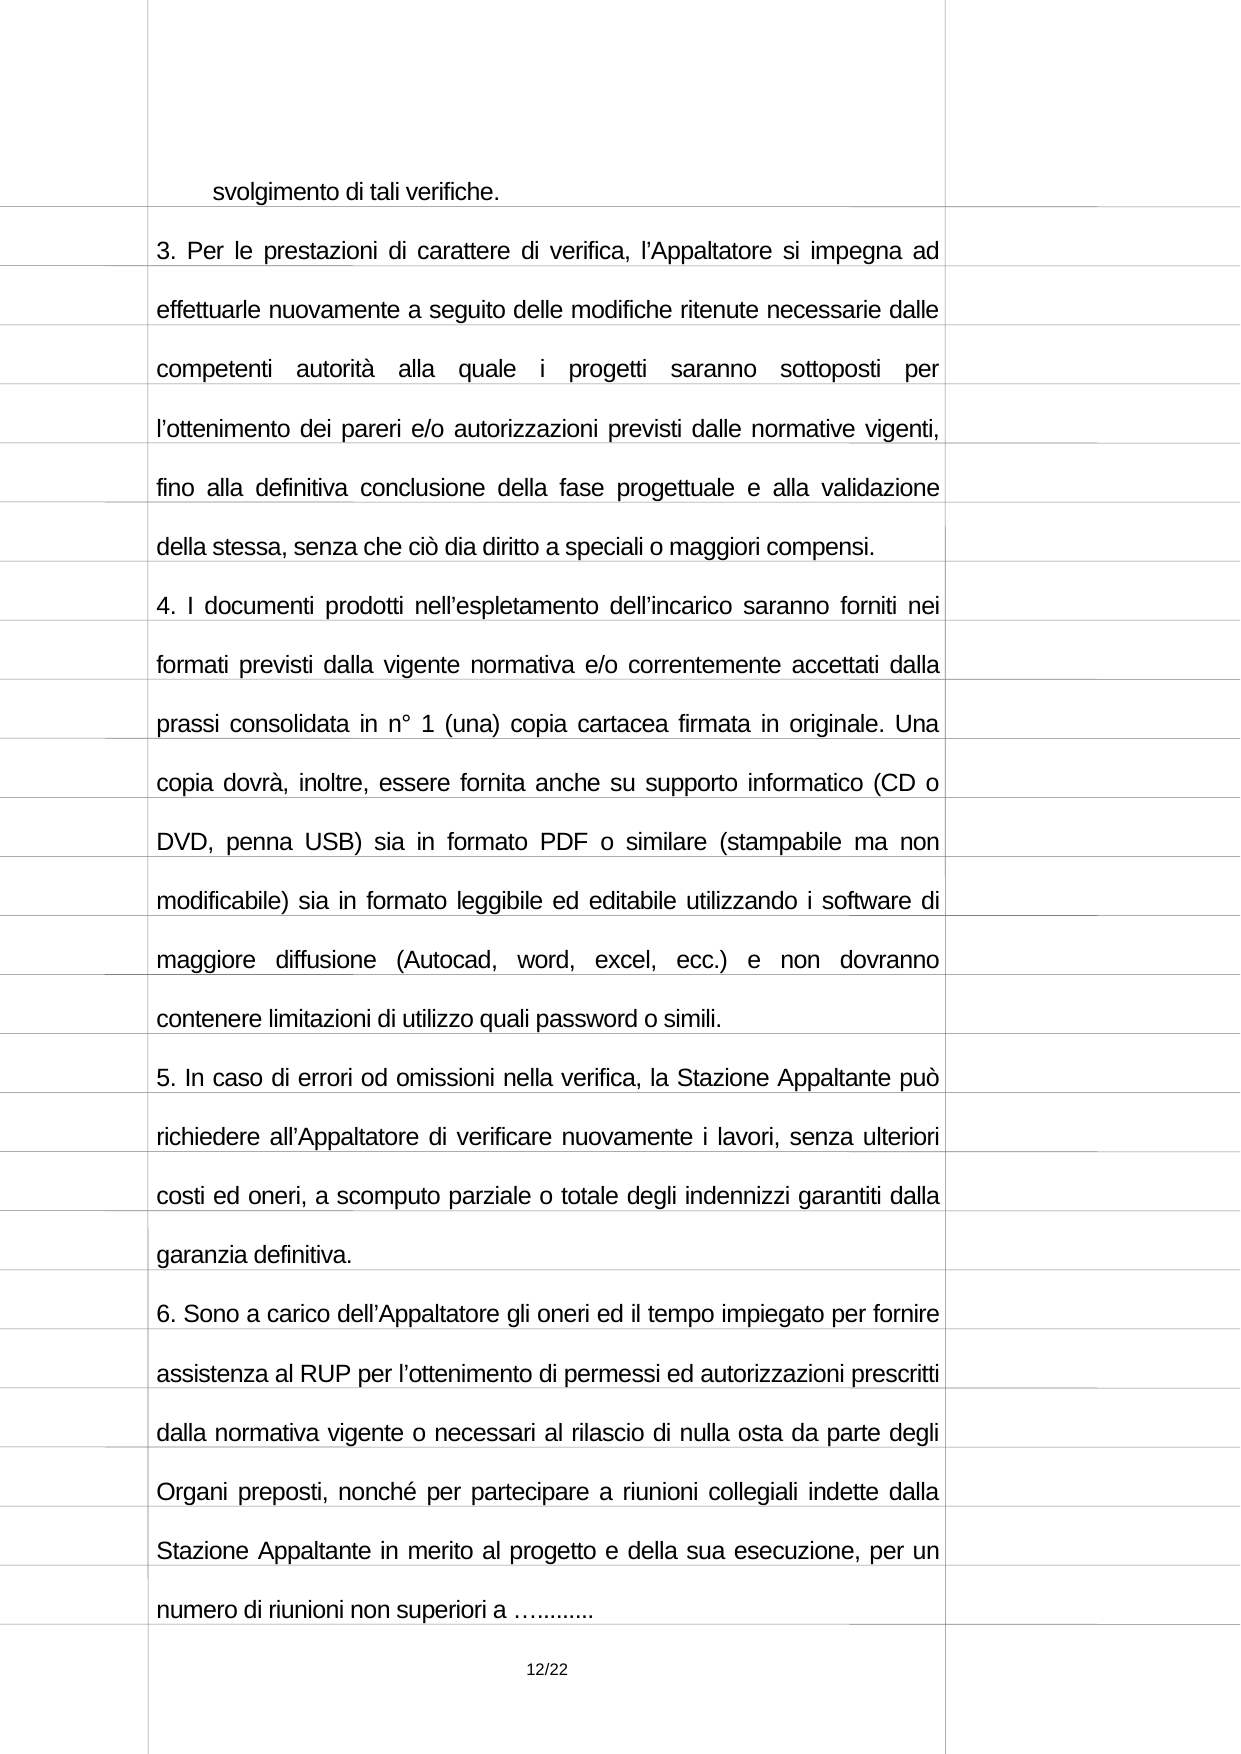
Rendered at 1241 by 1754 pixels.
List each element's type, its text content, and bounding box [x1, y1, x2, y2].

text DVD, penna USB) sia in formato PDF o similare (stampabile ma non [156, 798, 941, 856]
text costi ed oneri, a scomputo parziale o totale degli indennizzi garantiti dalla [156, 1152, 941, 1210]
text 6. Sono a carico dell’Appaltatore gli oneri ed il tempo impiegato per fornire [156, 1276, 941, 1328]
text richiedere all’Appaltatore di verificare nuovamente i lavori, senza ulteriori [156, 1093, 941, 1151]
text modificabile) sia in formato leggibile ed editabile utilizzando i software di [156, 857, 941, 915]
text effettuarle nuovamente a seguito delle modifiche ritenute necessarie dalle [156, 267, 941, 324]
text garanzia definitiva. [156, 1212, 941, 1269]
text Organi preposti, nonché per partecipare a riunioni collegiali indette dalla [156, 1448, 941, 1505]
text l’ottenimento dei pareri e/o autorizzazioni previsti dalle normative vigenti, [156, 385, 941, 442]
list svolgimento di tali verifiche. [175, 153, 941, 206]
text contenere limitazioni di utilizzo quali password o simili. [156, 975, 941, 1033]
text 5. In caso di errori od omissioni nella verifica, la Stazione Appaltante può [156, 1039, 941, 1092]
text assistenza al RUP per l’ottenimento di permessi ed autorizzazioni prescritti [156, 1330, 941, 1387]
text 3. Per le prestazioni di carattere di verifica, l’Appaltatore si impegna ad [156, 213, 941, 265]
text copia dovrà, inoltre, essere fornita anche su supporto informatico (CD o [156, 739, 941, 797]
text prassi consolidata in n° 1 (una) copia cartacea firmata in originale. Una [156, 680, 941, 738]
text competenti autorità alla quale i progetti saranno sottoposti per [156, 326, 941, 383]
text della stessa, senza che ciò dia diritto a speciali o maggiori compensi. [156, 503, 941, 560]
text dalla normativa vigente o necessari al rilascio di nulla osta da parte degli [156, 1389, 941, 1446]
text 4. I documenti prodotti nell’espletamento dell’incarico saranno forniti nei [156, 567, 941, 619]
text Stazione Appaltante in merito al progetto e della sua esecuzione, per un [156, 1507, 941, 1564]
text numero di riunioni non superiori a …......... [156, 1566, 941, 1623]
text formati previsti dalla vigente normativa e/o correntemente accettati dalla [156, 621, 941, 678]
text fino alla definitiva conclusione della fase progettuale e alla validazione [156, 444, 941, 501]
text maggiore diffusione (Autocad, word, excel, ecc.) e non dovranno [156, 916, 941, 974]
